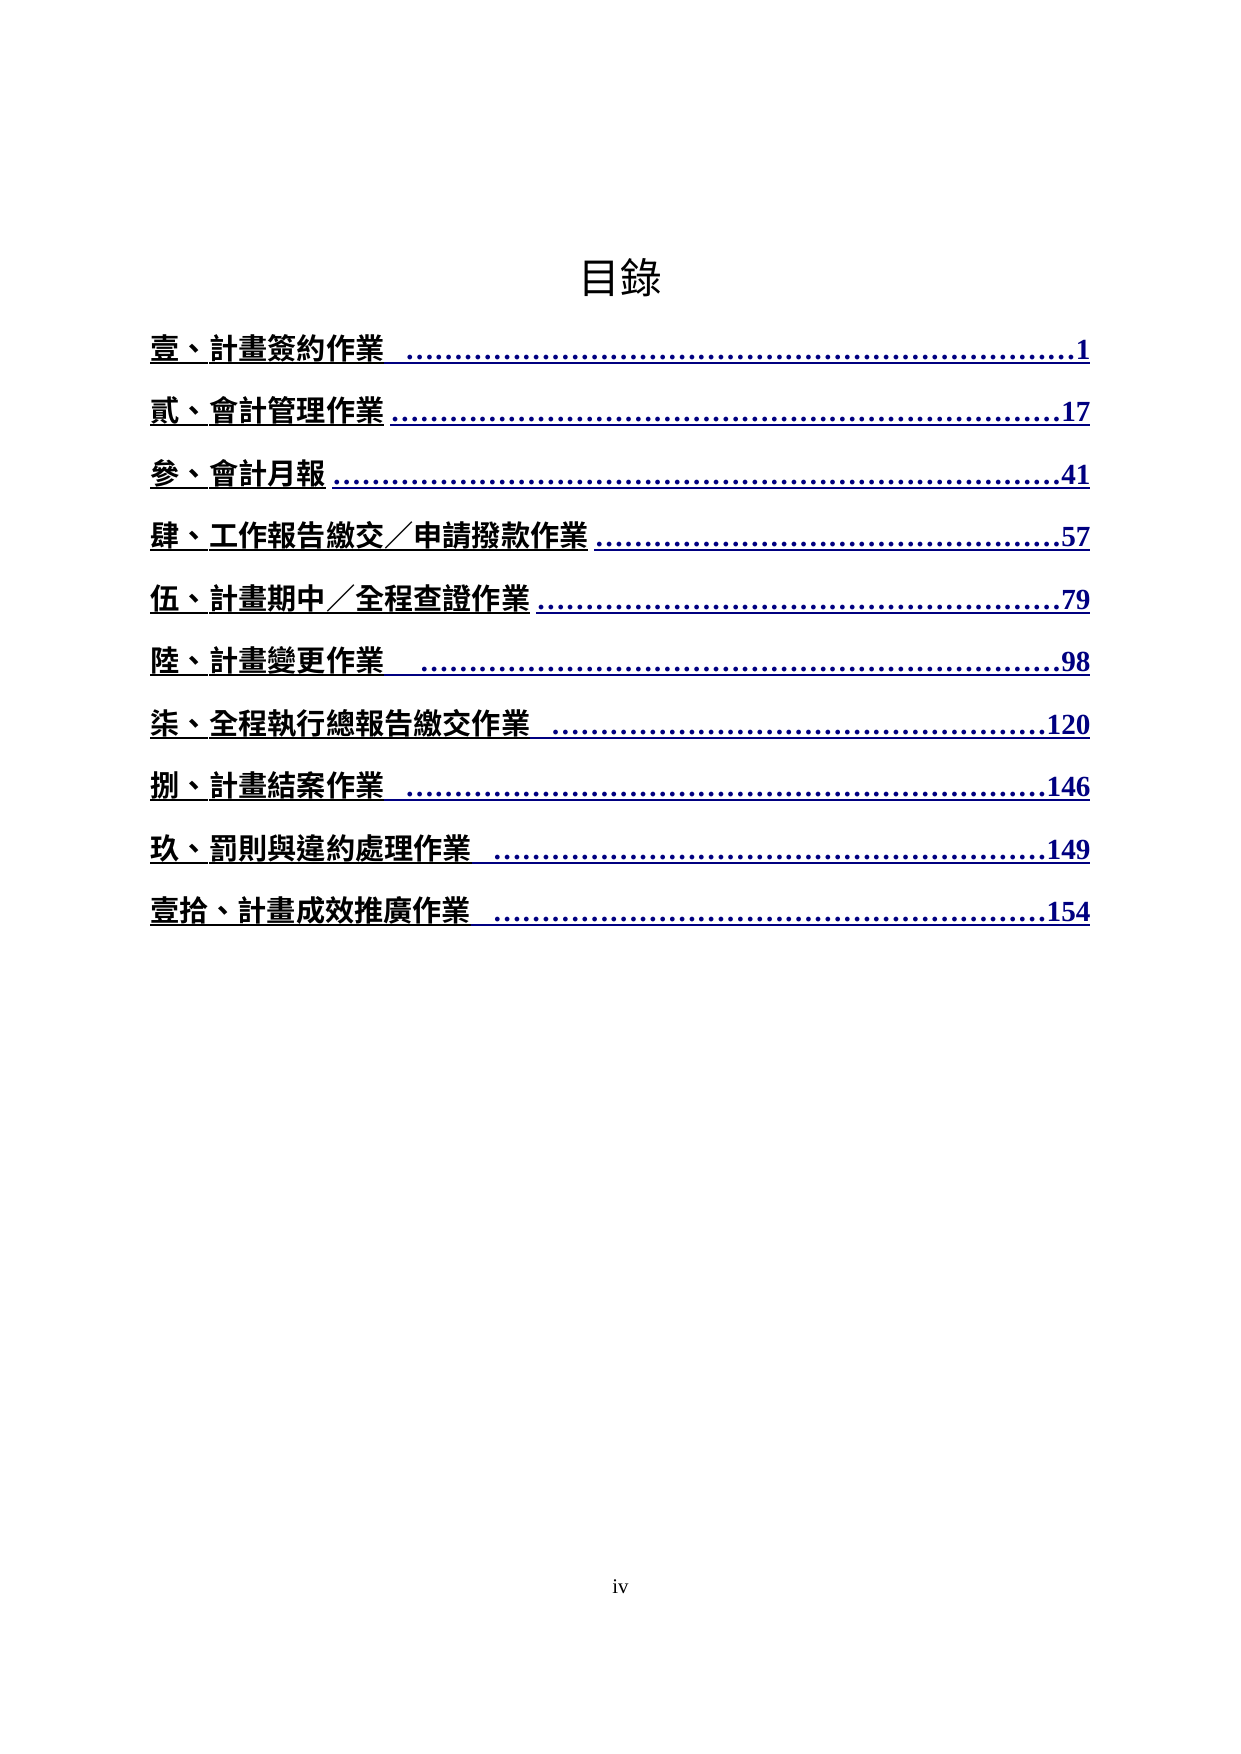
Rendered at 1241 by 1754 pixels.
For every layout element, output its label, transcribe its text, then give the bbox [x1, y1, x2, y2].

text 參、 會計月報 …………………………………………………………………41 [150, 430, 1090, 492]
text 玖、 罰則與違約處理作業 …………………………………………………149 [150, 805, 1090, 867]
text 壹拾、計畫成效推廣作業 …………………………………………………154 [150, 867, 1090, 924]
text 陸、 計畫變更作業 …………………………………………………………98 [150, 617, 1090, 680]
text [150, 926, 1090, 930]
text 捌、 計畫結案作業 …………………………………………………………146 [150, 742, 1090, 805]
text 肆、 工作報告繳交／申請撥款作業 …………………………………………57 [150, 492, 1090, 555]
text 目錄 [150, 245, 1090, 305]
text 伍、 計畫期中／全程查證作業 ………………………………………………79 [150, 555, 1090, 617]
text 貳、 會計管理作業 ……………………………………………………………17 [150, 367, 1090, 430]
text 壹、 計畫簽約作業 ……………………………………………………………1 [150, 305, 1090, 367]
text 柒、 全程執行總報告繳交作業 ……………………………………………120 [150, 680, 1090, 742]
